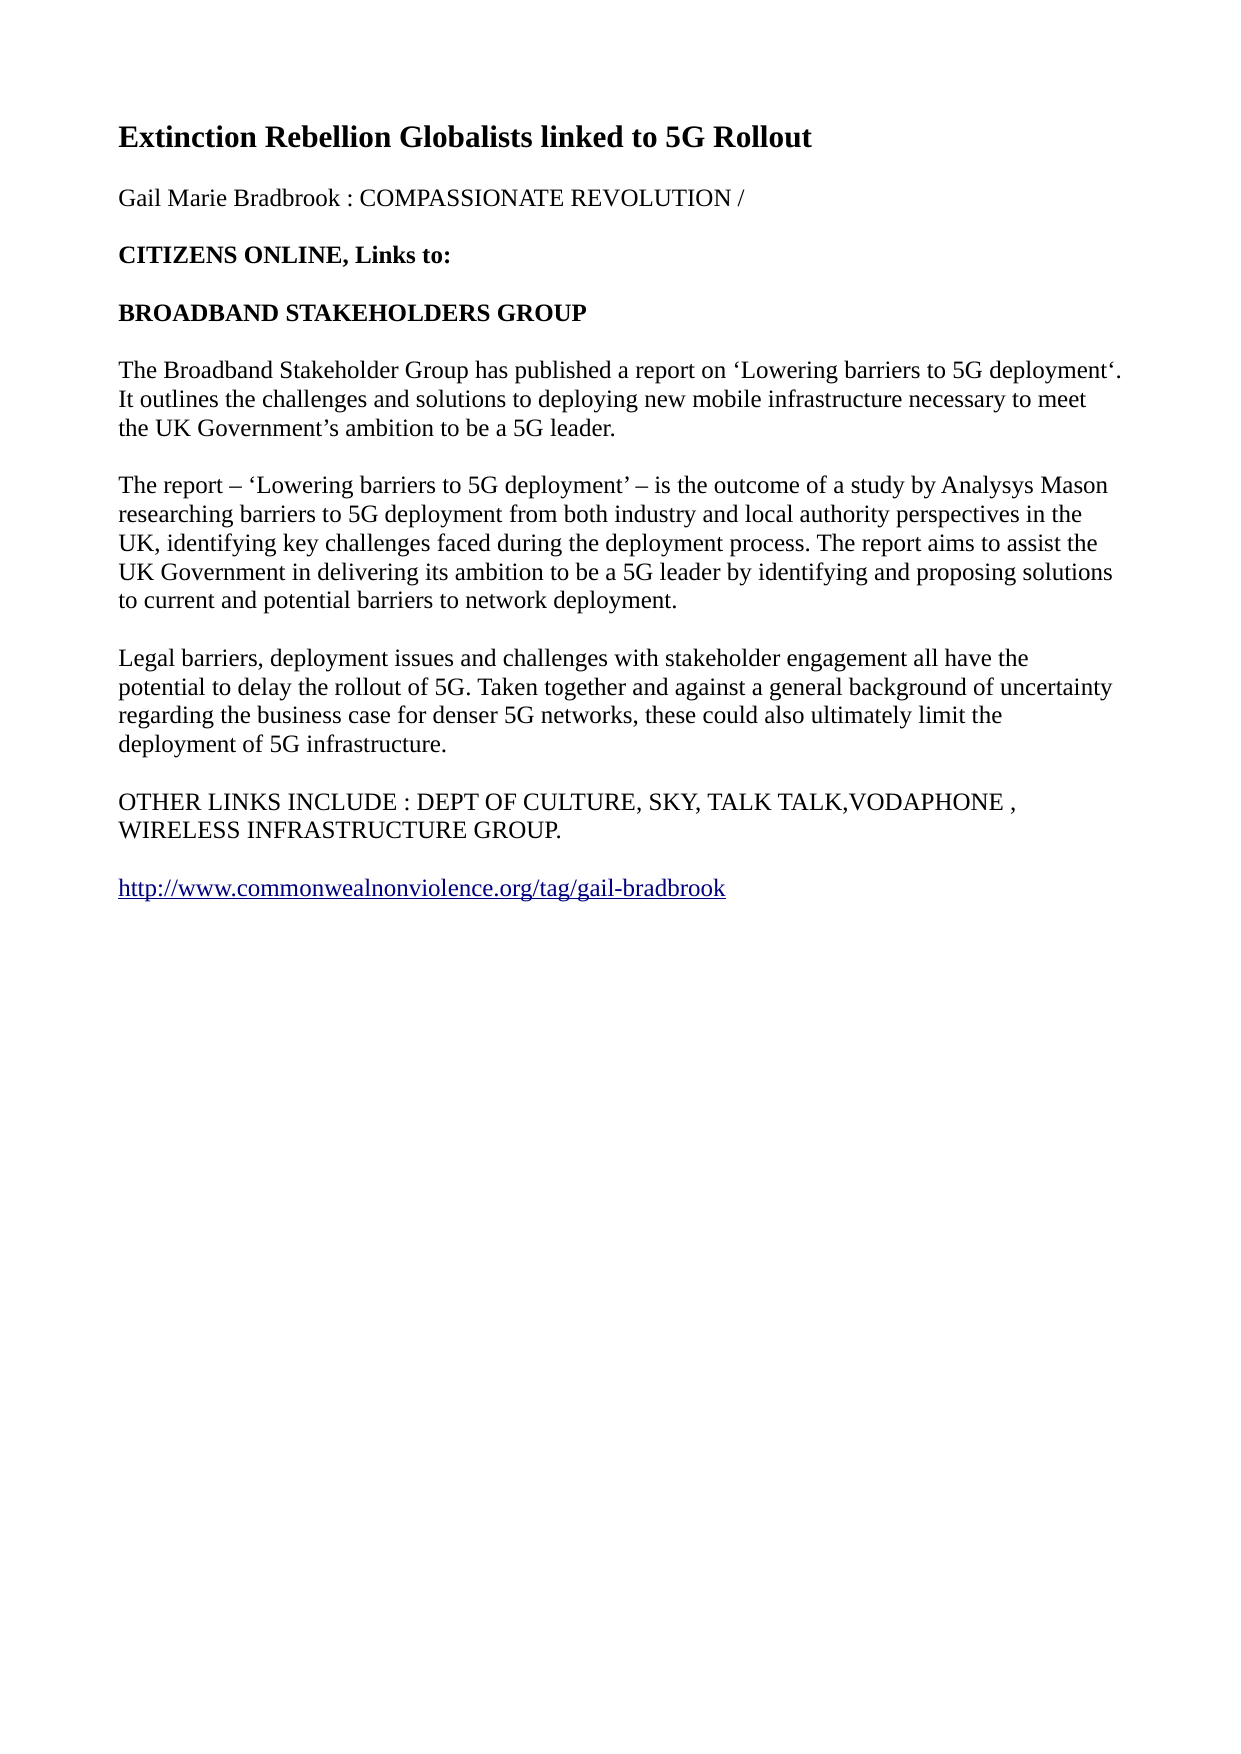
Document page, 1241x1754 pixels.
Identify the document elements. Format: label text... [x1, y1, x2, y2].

text The report – ‘Lowering barriers to 5G deployment’ – is the outcome of a study by Analysys Mason researching barriers to 5G deployment from both industry and local authority perspectives in the UK, identifying key challenges faced during the deployment process. The report aims to assist the UK Government in delivering its ambition to be a 5G leader by identifying and proposing solutions to current and potential barriers to network deployment. [118, 470, 1122, 614]
text Gail Marie Bradbrook : COMPASSIONATE REVOLUTION / [118, 183, 1122, 212]
text Extinction Rebellion Globalists linked to 5G Rollout [118, 118, 1122, 154]
text Legal barriers, deployment issues and challenges with stakeholder engagement all have the potential to delay the rollout of 5G. Taken together and against a general background of uncertainty regarding the business case for denser 5G networks, these could also ultimately limit the deployment of 5G infrastructure. [118, 643, 1122, 758]
text The Broadband Stakeholder Group has published a report on ‘Lowering barriers to 5G deployment‘. It outlines the challenges and solutions to deploying new mobile infrastructure necessary to meet the UK Government’s ambition to be a 5G leader. [118, 355, 1122, 442]
text CITIZENS ONLINE, Links to: [118, 240, 1122, 269]
text OTHER LINKS INCLUDE : DEPT OF CULTURE, SKY, TALK TALK,VODAPHONE , WIRELESS INFRASTRUCTURE GROUP. [118, 787, 1122, 844]
text http://www.commonwealnonviolence.org/tag/gail-bradbrook [118, 873, 1122, 902]
text BROADBAND STAKEHOLDERS GROUP [118, 298, 1122, 327]
